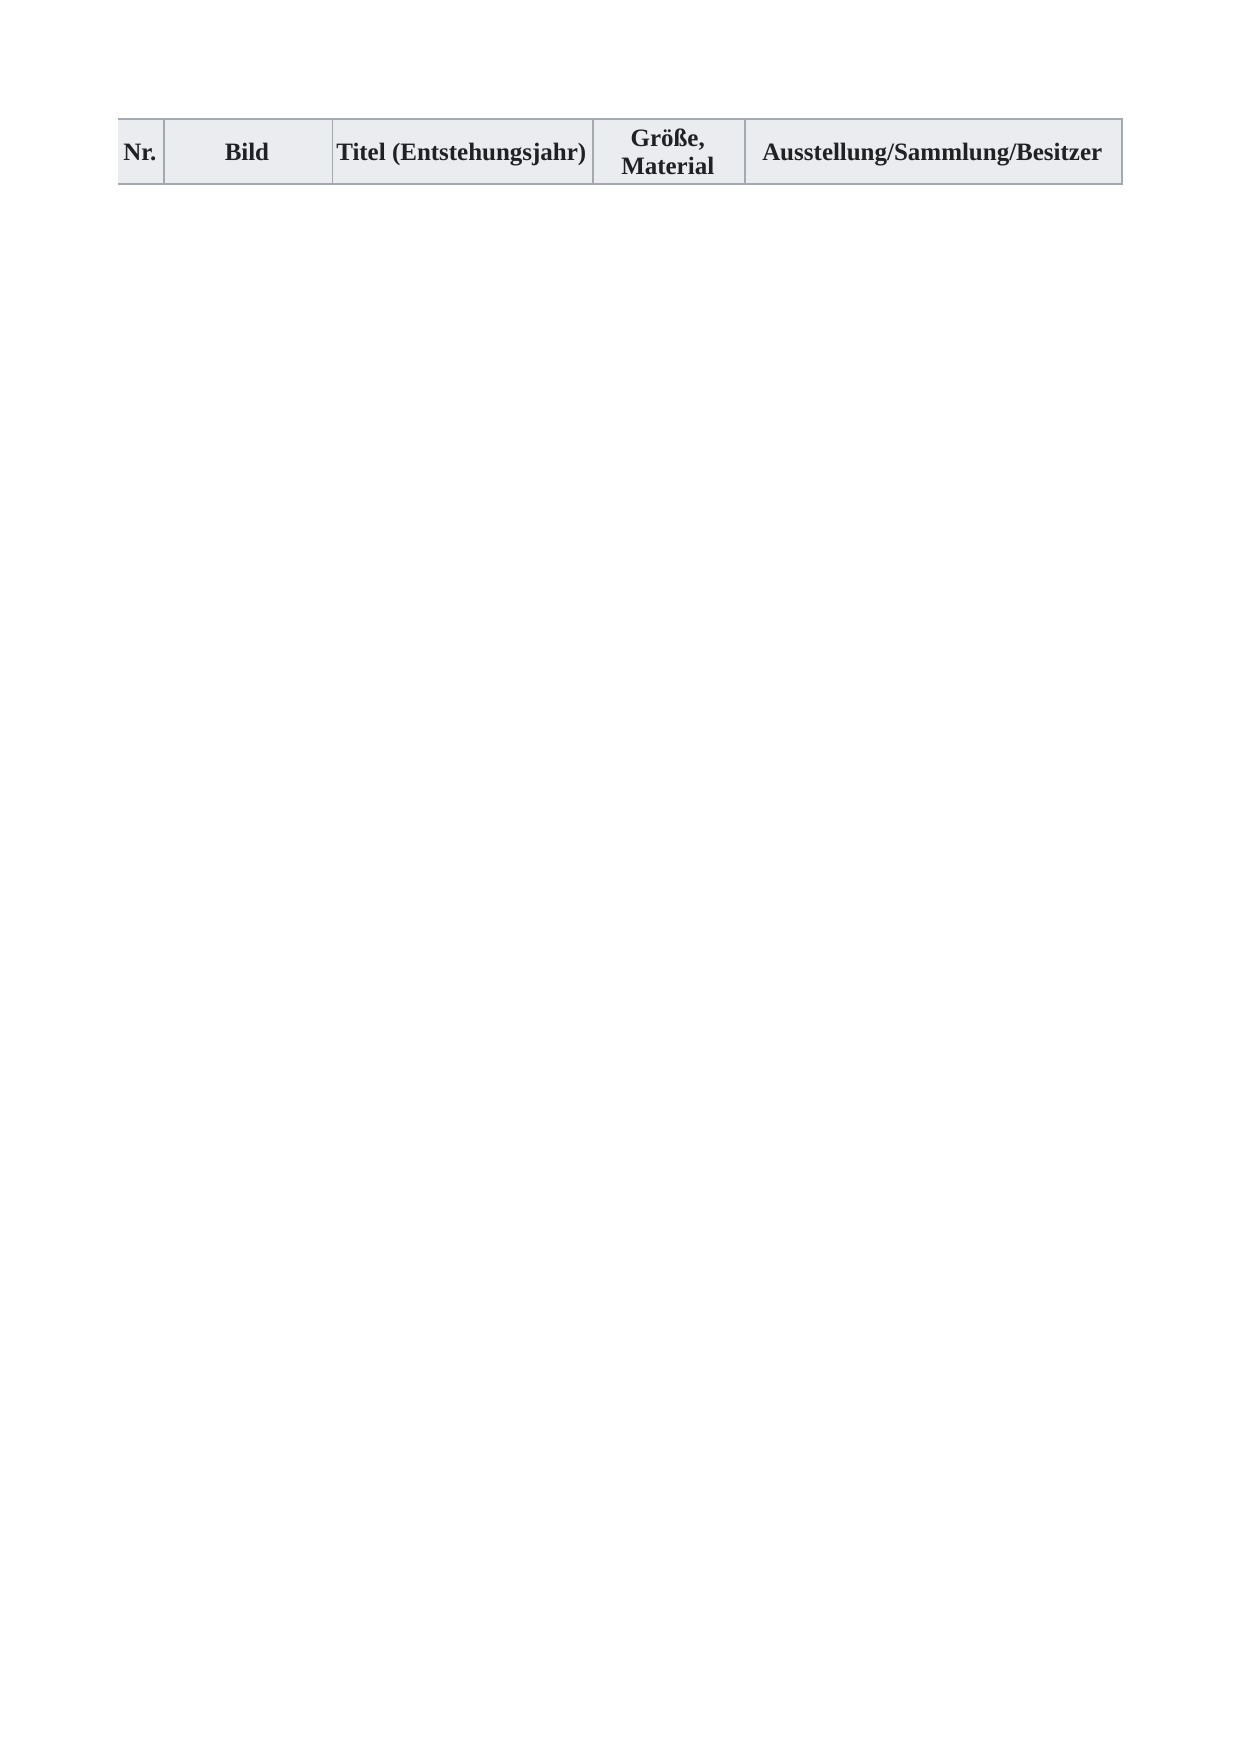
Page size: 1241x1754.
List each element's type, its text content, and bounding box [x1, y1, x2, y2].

table_header Bild [165, 120, 332, 183]
table_header Nr. [118, 120, 163, 183]
table_header Titel (Entstehungsjahr) [333, 120, 592, 183]
table_header Ausstellung/Sammlung/Besitzer [746, 120, 1121, 183]
table_header Größe, Material [594, 120, 744, 183]
